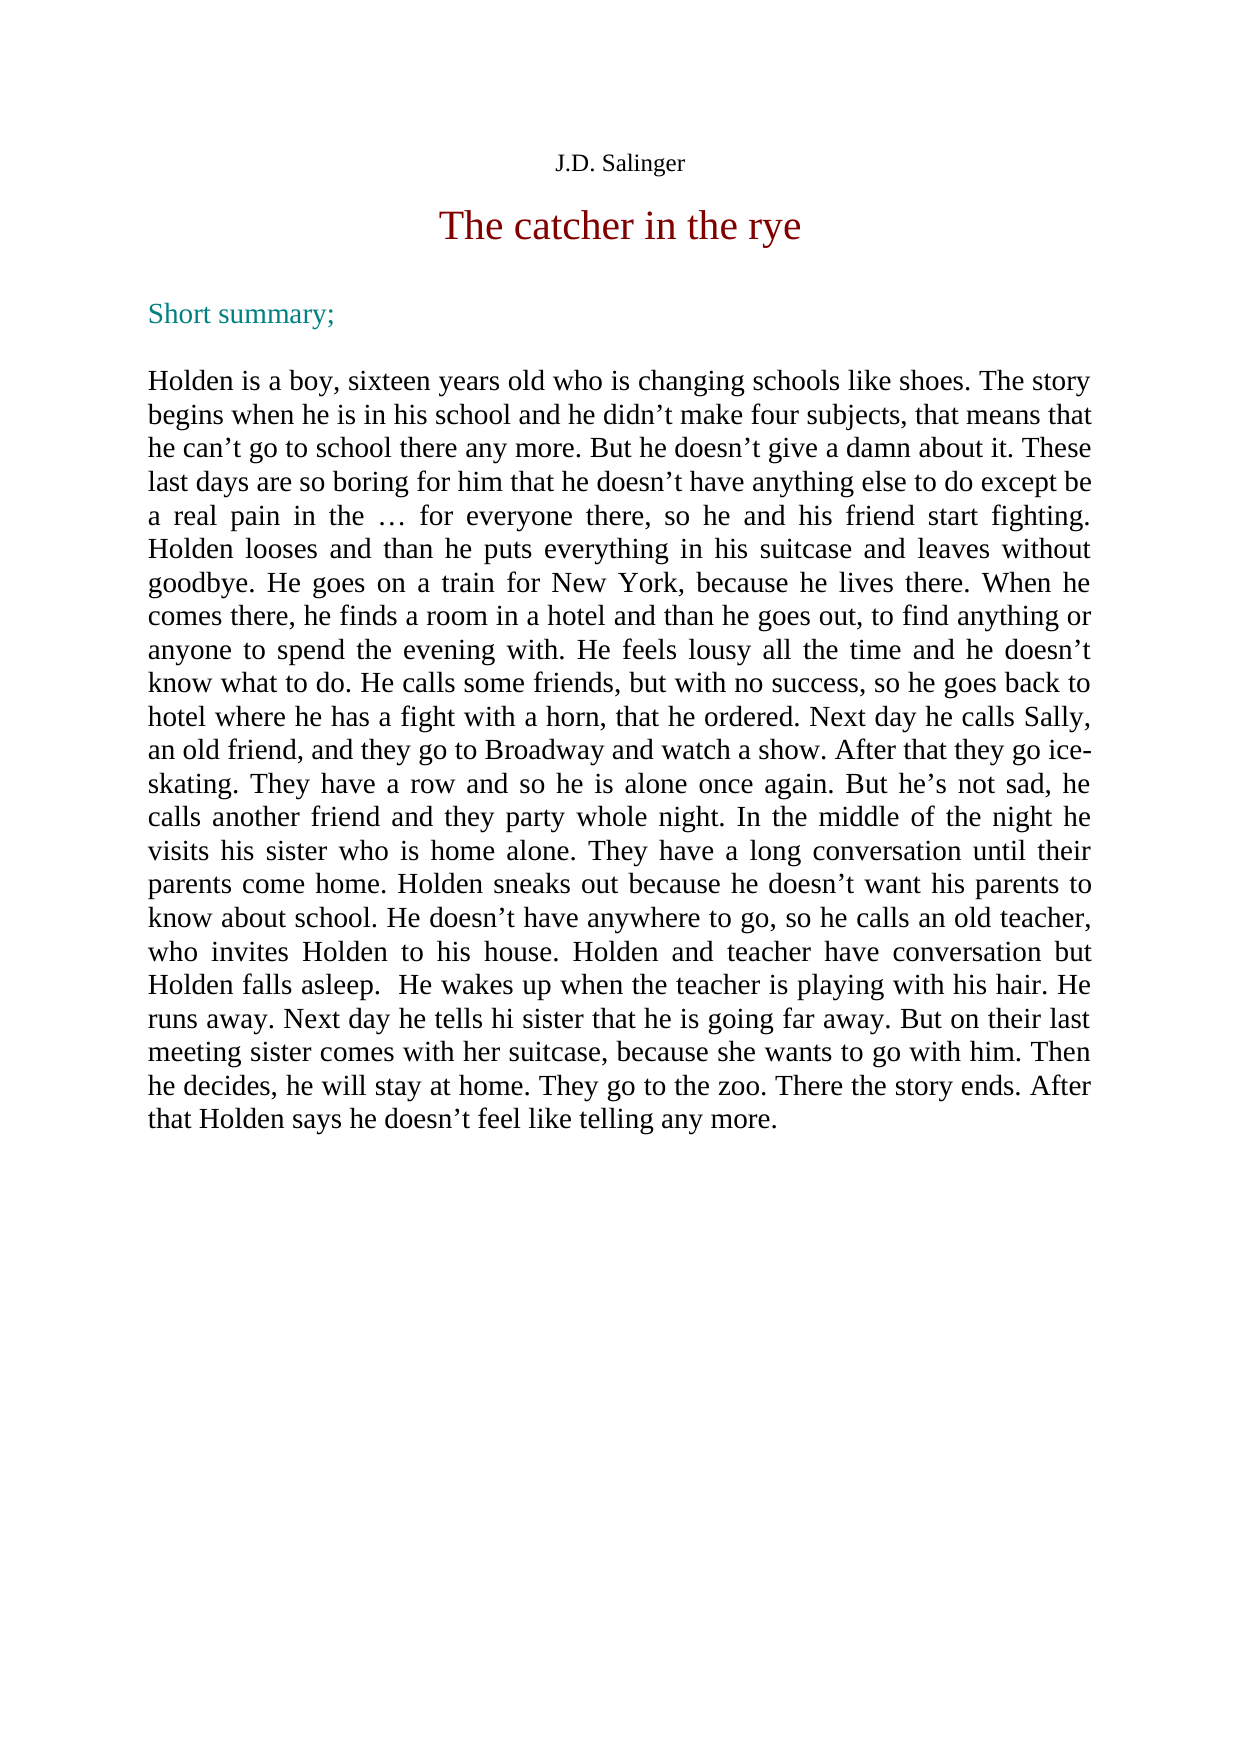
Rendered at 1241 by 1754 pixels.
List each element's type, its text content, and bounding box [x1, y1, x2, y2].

subtitle The catcher in the rye [148, 200, 1093, 248]
text Holden is a boy, sixteen years old who is changing schools like shoes. The story begins when he is in his school and he didn’t make four subjects, that means that he can’t go to school there any more. But he doesn’t give a damn about it. These last days are so boring for him that he doesn’t have anything else to do except be a real pain in the … for everyone there, so he and his friend start fighting. Holden looses and than he puts everything in his suitcase and leaves without goodbye. He goes on a train for New York, because he lives there. When he comes there, he finds a room in a hotel and than he goes out, to find anything or anyone to spend the evening with. He feels lousy all the time and he doesn’t know what to do. He calls some friends, but with no success, so he goes back to hotel where he has a fight with a horn, that he ordered. Next day he calls Sally, an old friend, and they go to Broadway and watch a show. After that they go ice-skating. They have a row and so he is alone once again. But he’s not sad, he calls another friend and they party whole night. In the middle of the night he visits his sister who is home alone. They have a long conversation until their parents come home. Holden sneaks out because he doesn’t want his parents to know about school. He doesn’t have anywhere to go, so he calls an old teacher, who invites Holden to his house. Holden and teacher have conversation but Holden falls asleep. He wakes up when the teacher is playing with his hair. He runs away. Next day he tells hi sister that he is going far away. But on their last meeting sister comes with her suitcase, because she wants to go with him. Then he decides, he will stay at home. They go to the zoo. There the story ends. After that Holden says he doesn’t feel like telling any more. [148, 363, 1093, 1135]
subtitle Short summary; [148, 296, 1093, 330]
title J.D. Salinger [148, 148, 1093, 176]
